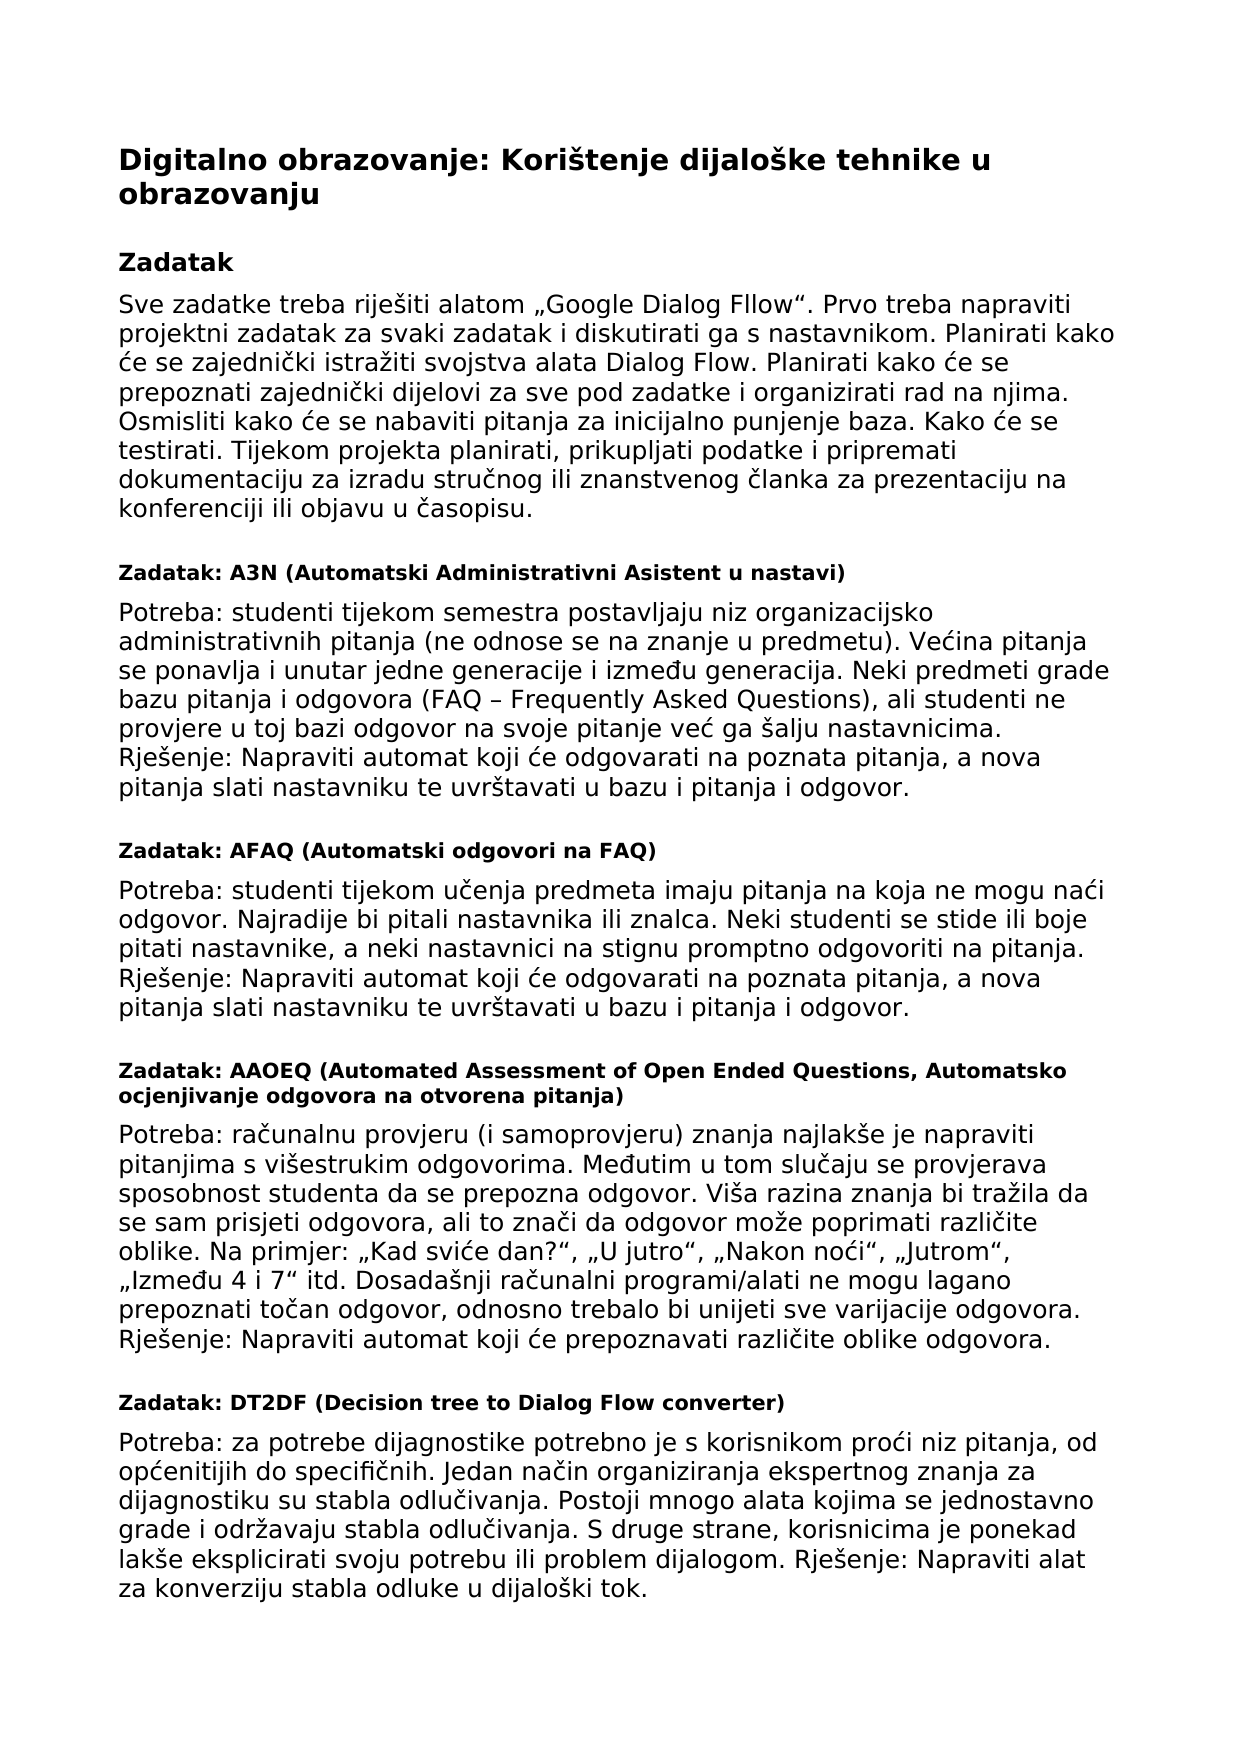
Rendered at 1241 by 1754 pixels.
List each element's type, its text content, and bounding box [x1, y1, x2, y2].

subtitle Zadatak: DT2DF (Decision tree to Dialog Flow converter) [118, 1391, 1122, 1416]
subtitle Zadatak: AFAQ (Automatski odgovori na FAQ) [118, 839, 1122, 864]
subtitle Zadatak: AAOEQ (Automated Assessment of Open Ended Questions, Automatsko ocjenjivanje odgovora na otvorena pitanja) [118, 1059, 1122, 1108]
subtitle Zadatak: A3N (Automatski Administrativni Asistent u nastavi) [118, 561, 1122, 585]
text Potreba: studenti tijekom učenja predmeta imaju pitanja na koja ne mogu naći odgovor. Najradije bi pitali nastavnika ili znalca. Neki studenti se stide ili boje pitati nastavnike, a neki nastavnici na stignu promptno odgovoriti na pitanja. Rješenje: Napraviti automat koji će odgovarati na poznata pitanja, a nova pitanja slati nastavniku te uvrštavati u bazu i pitanja i odgovor. [118, 876, 1122, 1022]
text Potreba: studenti tijekom semestra postavljaju niz organizacijsko administrativnih pitanja (ne odnose se na znanje u predmetu). Većina pitanja se ponavlja i unutar jedne generacije i između generacija. Neki predmeti grade bazu pitanja i odgovora (FAQ – Frequently Asked Questions), ali studenti ne provjere u toj bazi odgovor na svoje pitanje već ga šalju nastavnicima. Rješenje: Napraviti automat koji će odgovarati na poznata pitanja, a nova pitanja slati nastavniku te uvrštavati u bazu i pitanja i odgovor. [118, 598, 1122, 802]
text Potreba: za potrebe dijagnostike potrebno je s korisnikom proći niz pitanja, od općenitijih do specifičnih. Jedan način organiziranja ekspertnog znanja za dijagnostiku su stabla odlučivanja. Postoji mnogo alata kojima se jednostavno grade i održavaju stabla odlučivanja. S druge strane, korisnicima je ponekad lakše eksplicirati svoju potrebu ili problem dijalogom. Rješenje: Napraviti alat za konverziju stabla odluke u dijaloški tok. [118, 1428, 1122, 1603]
text Sve zadatke treba riješiti alatom „Google Dialog Fllow“. Prvo treba napraviti projektni zadatak za svaki zadatak i diskutirati ga s nastavnikom. Planirati kako će se zajednički istražiti svojstva alata Dialog Flow. Planirati kako će se prepoznati zajednički dijelovi za sve pod zadatke i organizirati rad na njima. Osmisliti kako će se nabaviti pitanja za inicijalno punjenje baza. Kako će se testirati. Tijekom projekta planirati, prikupljati podatke i pripremati dokumentaciju za izradu stručnog ili znanstvenog članka za prezentaciju na konferenciji ili objavu u časopisu. [118, 290, 1122, 523]
text Potreba: računalnu provjeru (i samoprovjeru) znanja najlakše je napraviti pitanjima s višestrukim odgovorima. Međutim u tom slučaju se provjerava sposobnost studenta da se prepozna odgovor. Viša razina znanja bi tražila da se sam prisjeti odgovora, ali to znači da odgovor može poprimati različite oblike. Na primjer: „Kad sviće dan?“, „U jutro“, „Nakon noći“, „Jutrom“, „Između 4 i 7“ itd. Dosadašnji računalni programi/alati ne mogu lagano prepoznati točan odgovor, odnosno trebalo bi unijeti sve varijacije odgovora. Rješenje: Napraviti automat koji će prepoznavati različite oblike odgovora. [118, 1121, 1122, 1354]
subtitle Zadatak [118, 248, 1122, 278]
subtitle Digitalno obrazovanje: Korištenje dijaloške tehnike u obrazovanju [118, 143, 1122, 211]
